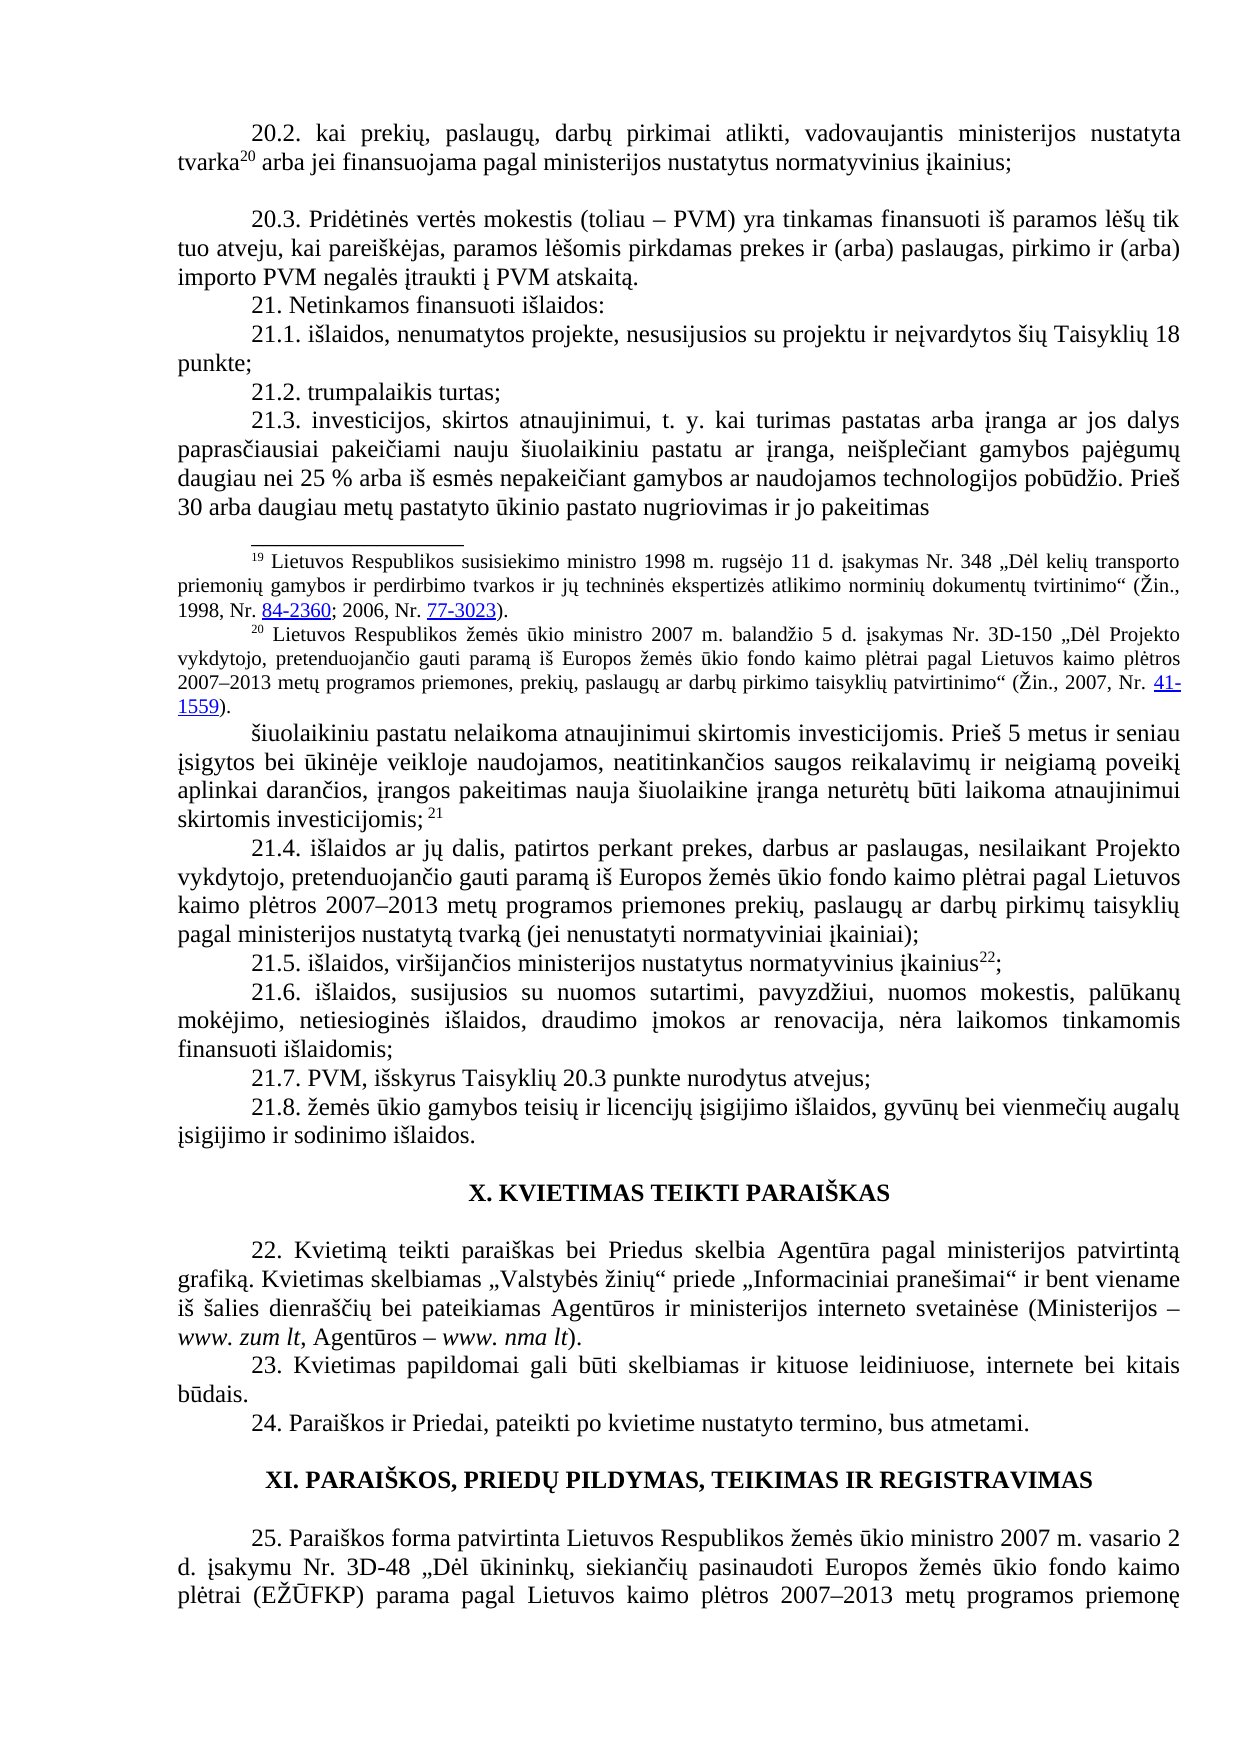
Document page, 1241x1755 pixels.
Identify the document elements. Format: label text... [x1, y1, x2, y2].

text 19 Lietuvos Respublikos susisiekimo ministro 1998 m. rugsėjo 11 d. įsakymas Nr. 348 „Dėl kelių transporto priemonių gamybos ir perdirbimo tvarkos ir jų techninės ekspertizės atlikimo norminių dokumentų tvirtinimo“ (Žin., 1998, Nr. 84-2360; 2006, Nr. 77-3023). [177, 549, 1181, 622]
text 21.4. išlaidos ar jų dalis, patirtos perkant prekes, darbus ar paslaugas, nesilaikant Projekto vykdytojo, pretenduojančio gauti paramą iš Europos žemės ūkio fondo kaimo plėtrai pagal Lietuvos kaimo plėtros 2007–2013 metų programos priemones prekių, paslaugų ar darbų pirkimų taisyklių pagal ministerijos nustatytą tvarką (jei nenustatyti normatyviniai įkainiai); [177, 833, 1181, 948]
text 21.8. žemės ūkio gamybos teisių ir licencijų įsigijimo išlaidos, gyvūnų bei vienmečių augalų įsigijimo ir sodinimo išlaidos. [177, 1092, 1181, 1149]
text _________________ [177, 521, 1181, 549]
text 20 Lietuvos Respublikos žemės ūkio ministro 2007 m. balandžio 5 d. įsakymas Nr. 3D-150 „Dėl Projekto vykdytojo, pretenduojančio gauti paramą iš Europos žemės ūkio fondo kaimo plėtrai pagal Lietuvos kaimo plėtros 2007–2013 metų programos priemones, prekių, paslaugų ar darbų pirkimo taisyklių patvirtinimo“ (Žin., 2007, Nr. 41-1559). [177, 622, 1181, 718]
text 21. Netinkamos finansuoti išlaidos: [177, 291, 1181, 319]
text 21.5. išlaidos, viršijančios ministerijos nustatytus normatyvinius įkainius22; [177, 948, 1181, 977]
text 21.3. investicijos, skirtos atnaujinimui, t. y. kai turimas pastatas arba įranga ar jos dalys paprasčiausiai pakeičiami nauju šiuolaikiniu pastatu ar įranga, neišplečiant gamybos pajėgumų daugiau nei 25 % arba iš esmės nepakeičiant gamybos ar naudojamos technologijos pobūdžio. Prieš 30 arba daugiau metų pastatyto ūkinio pastato nugriovimas ir jo pakeitimas [177, 406, 1181, 521]
text 25. Paraiškos forma patvirtinta Lietuvos Respublikos žemės ūkio ministro 2007 m. vasario 2 d. įsakymu Nr. 3D-48 „Dėl ūkininkų, siekiančių pasinaudoti Europos žemės ūkio fondo kaimo plėtrai (EŽŪFKP) parama pagal Lietuvos kaimo plėtros 2007–2013 metų programos priemonę [177, 1523, 1181, 1609]
text 24. Paraiškos ir Priedai, pateikti po kvietime nustatyto termino, bus atmetami. [177, 1408, 1181, 1437]
text 21.1. išlaidos, nenumatytos projekte, nesusijusios su projektu ir neįvardytos šių Taisyklių 18 punkte; [177, 319, 1181, 377]
text 23. Kvietimas papildomai gali būti skelbiamas ir kituose leidiniuose, internete bei kitais būdais. [177, 1350, 1181, 1408]
text 22. Kvietimą teikti paraiškas bei Priedus skelbia Agentūra pagal ministerijos patvirtintą grafiką. Kvietimas skelbiamas „Valstybės žinių“ priede „Informaciniai pranešimai“ ir bent viename iš šalies dienraščių bei pateikiamas Agentūros ir ministerijos interneto svetainėse (Ministerijos – www. zum lt, Agentūros – www. nma lt). [177, 1235, 1181, 1350]
text 20.3. Pridėtinės vertės mokestis (toliau – PVM) yra tinkamas finansuoti iš paramos lėšų tik tuo atveju, kai pareiškėjas, paramos lėšomis pirkdamas prekes ir (arba) paslaugas, pirkimo ir (arba) importo PVM negalės įtraukti į PVM atskaitą. [177, 204, 1181, 291]
text 21.7. PVM, išskyrus Taisyklių 20.3 punkte nurodytus atvejus; [177, 1063, 1181, 1092]
text 21.2. trumpalaikis turtas; [177, 377, 1181, 406]
text X. KVIETIMAS TEIKTI PARAIŠKAS [177, 1178, 1181, 1207]
text XI. PARAIŠKOS, PRIEDŲ PILDYMAS, teikimas IR REGISTRAVIMAS [177, 1465, 1181, 1494]
text 20.2. kai prekių, paslaugų, darbų pirkimai atlikti, vadovaujantis ministerijos nustatyta tvarka20 arba jei finansuojama pagal ministerijos nustatytus normatyvinius įkainius; [177, 118, 1181, 176]
text 21.6. išlaidos, susijusios su nuomos sutartimi, pavyzdžiui, nuomos mokestis, palūkanų mokėjimo, netiesioginės išlaidos, draudimo įmokos ar renovacija, nėra laikomos tinkamomis finansuoti išlaidomis; [177, 977, 1181, 1063]
text šiuolaikiniu pastatu nelaikoma atnaujinimui skirtomis investicijomis. Prieš 5 metus ir seniau įsigytos bei ūkinėje veikloje naudojamos, neatitinkančios saugos reikalavimų ir neigiamą poveikį aplinkai darančios, įrangos pakeitimas nauja šiuolaikine įranga neturėtų būti laikoma atnaujinimui skirtomis investicijomis; 21 [177, 718, 1181, 833]
